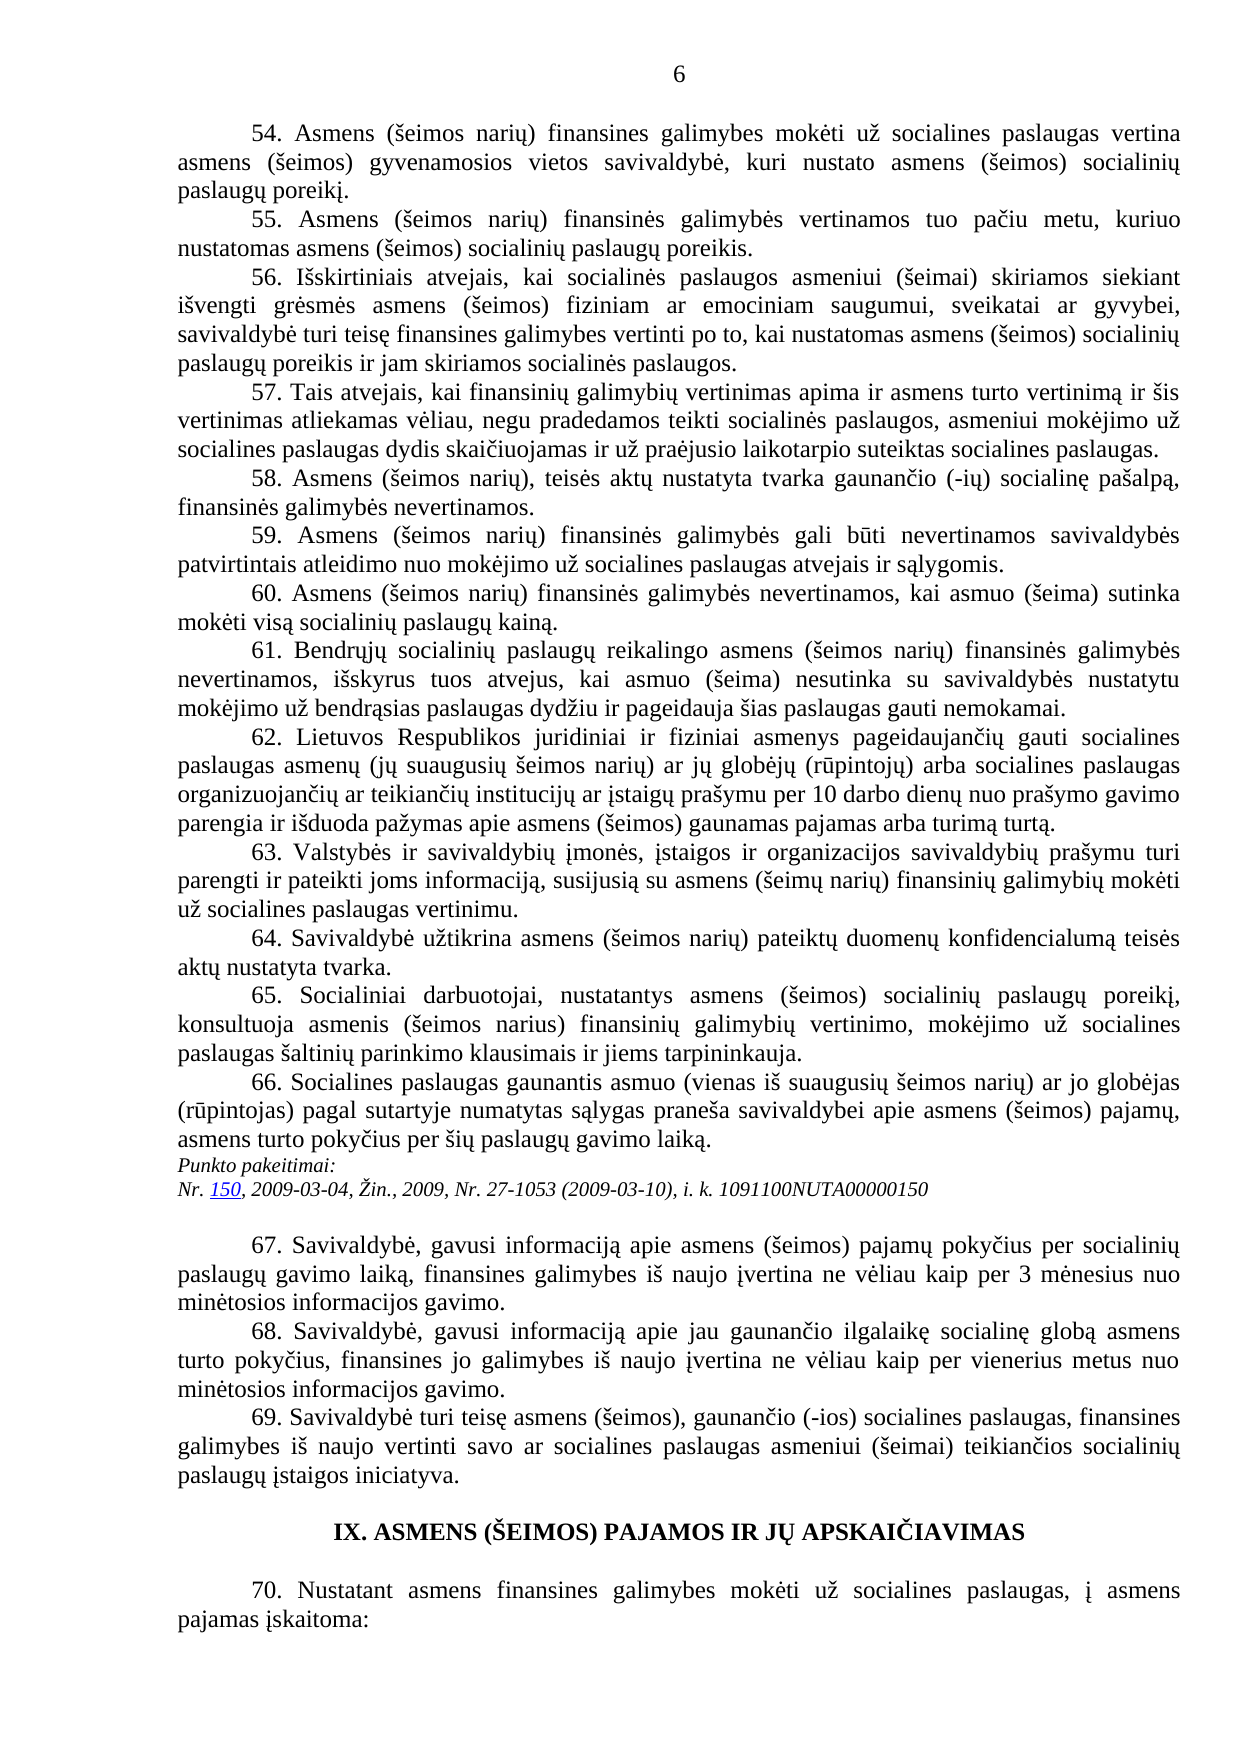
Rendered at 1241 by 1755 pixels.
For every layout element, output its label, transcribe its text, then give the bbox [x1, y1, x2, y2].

text 63. Valstybės ir savivaldybių įmonės, įstaigos ir organizacijos savivaldybių prašymu turi parengti ir pateikti joms informaciją, susijusią su asmens (šeimų narių) finansinių galimybių mokėti už socialines paslaugas vertinimu. [177, 837, 1181, 923]
text 67. Savivaldybė, gavusi informaciją apie asmens (šeimos) pajamų pokyčius per socialinių paslaugų gavimo laiką, finansines galimybes iš naujo įvertina ne vėliau kaip per 3 mėnesius nuo minėtosios informacijos gavimo. [177, 1230, 1181, 1316]
text 69. Savivaldybė turi teisę asmens (šeimos), gaunančio (-ios) socialines paslaugas, finansines galimybes iš naujo vertinti savo ar socialines paslaugas asmeniui (šeimai) teikiančios socialinių paslaugų įstaigos iniciatyva. [177, 1402, 1181, 1489]
text Punkto pakeitimai: [177, 1153, 1181, 1177]
text 59. Asmens (šeimos narių) finansinės galimybės gali būti nevertinamos savivaldybės patvirtintais atleidimo nuo mokėjimo už socialines paslaugas atvejais ir sąlygomis. [177, 521, 1181, 578]
text 68. Savivaldybė, gavusi informaciją apie jau gaunančio ilgalaikę socialinę globą asmens turto pokyčius, finansines jo galimybes iš naujo įvertina ne vėliau kaip per vienerius metus nuo minėtosios informacijos gavimo. [177, 1316, 1181, 1402]
text 58. Asmens (šeimos narių), teisės aktų nustatyta tvarka gaunančio (-ių) socialinę pašalpą, finansinės galimybės nevertinamos. [177, 463, 1181, 521]
text 56. Išskirtiniais atvejais, kai socialinės paslaugos asmeniui (šeimai) skiriamos siekiant išvengti grėsmės asmens (šeimos) fiziniam ar emociniam saugumui, sveikatai ar gyvybei, savivaldybė turi teisę finansines galimybes vertinti po to, kai nustatomas asmens (šeimos) socialinių paslaugų poreikis ir jam skiriamos socialinės paslaugos. [177, 262, 1181, 377]
text 54. Asmens (šeimos narių) finansines galimybes mokėti už socialines paslaugas vertina asmens (šeimos) gyvenamosios vietos savivaldybė, kuri nustato asmens (šeimos) socialinių paslaugų poreikį. [177, 118, 1181, 204]
text 64. Savivaldybė užtikrina asmens (šeimos narių) pateiktų duomenų konfidencialumą teisės aktų nustatyta tvarka. [177, 923, 1181, 981]
text 65. Socialiniai darbuotojai, nustatantys asmens (šeimos) socialinių paslaugų poreikį, konsultuoja asmenis (šeimos narius) finansinių galimybių vertinimo, mokėjimo už socialines paslaugas šaltinių parinkimo klausimais ir jiems tarpininkauja. [177, 981, 1181, 1067]
text 60. Asmens (šeimos narių) finansinės galimybės nevertinamos, kai asmuo (šeima) sutinka mokėti visą socialinių paslaugų kainą. [177, 578, 1181, 636]
text 62. Lietuvos Respublikos juridiniai ir fiziniai asmenys pageidaujančių gauti socialines paslaugas asmenų (jų suaugusių šeimos narių) ar jų globėjų (rūpintojų) arba socialines paslaugas organizuojančių ar teikiančių institucijų ar įstaigų prašymu per 10 darbo dienų nuo prašymo gavimo parengia ir išduoda pažymas apie asmens (šeimos) gaunamas pajamas arba turimą turtą. [177, 722, 1181, 837]
text IX. ASMENS (ŠEIMOS) PAJAMOS IR JŲ APSKAIČIAVIMAS [177, 1517, 1181, 1546]
text 70. Nustatant asmens finansines galimybes mokėti už socialines paslaugas, į asmens pajamas įskaitoma: [177, 1575, 1181, 1632]
text 61. Bendrųjų socialinių paslaugų reikalingo asmens (šeimos narių) finansinės galimybės nevertinamos, išskyrus tuos atvejus, kai asmuo (šeima) nesutinka su savivaldybės nustatytu mokėjimo už bendrąsias paslaugas dydžiu ir pageidauja šias paslaugas gauti nemokamai. [177, 636, 1181, 722]
text 55. Asmens (šeimos narių) finansinės galimybės vertinamos tuo pačiu metu, kuriuo nustatomas asmens (šeimos) socialinių paslaugų poreikis. [177, 204, 1181, 262]
text 66. Socialines paslaugas gaunantis asmuo (vienas iš suaugusių šeimos narių) ar jo globėjas (rūpintojas) pagal sutartyje numatytas sąlygas praneša savivaldybei apie asmens (šeimos) pajamų, asmens turto pokyčius per šių paslaugų gavimo laiką. [177, 1067, 1181, 1153]
text 57. Tais atvejais, kai finansinių galimybių vertinimas apima ir asmens turto vertinimą ir šis vertinimas atliekamas vėliau, negu pradedamos teikti socialinės paslaugos, asmeniui mokėjimo už socialines paslaugas dydis skaičiuojamas ir už praėjusio laikotarpio suteiktas socialines paslaugas. [177, 377, 1181, 463]
text Nr. 150, 2009-03-04, Žin., 2009, Nr. 27-1053 (2009-03-10), i. k. 1091100NUTA00000150 [177, 1177, 1181, 1201]
